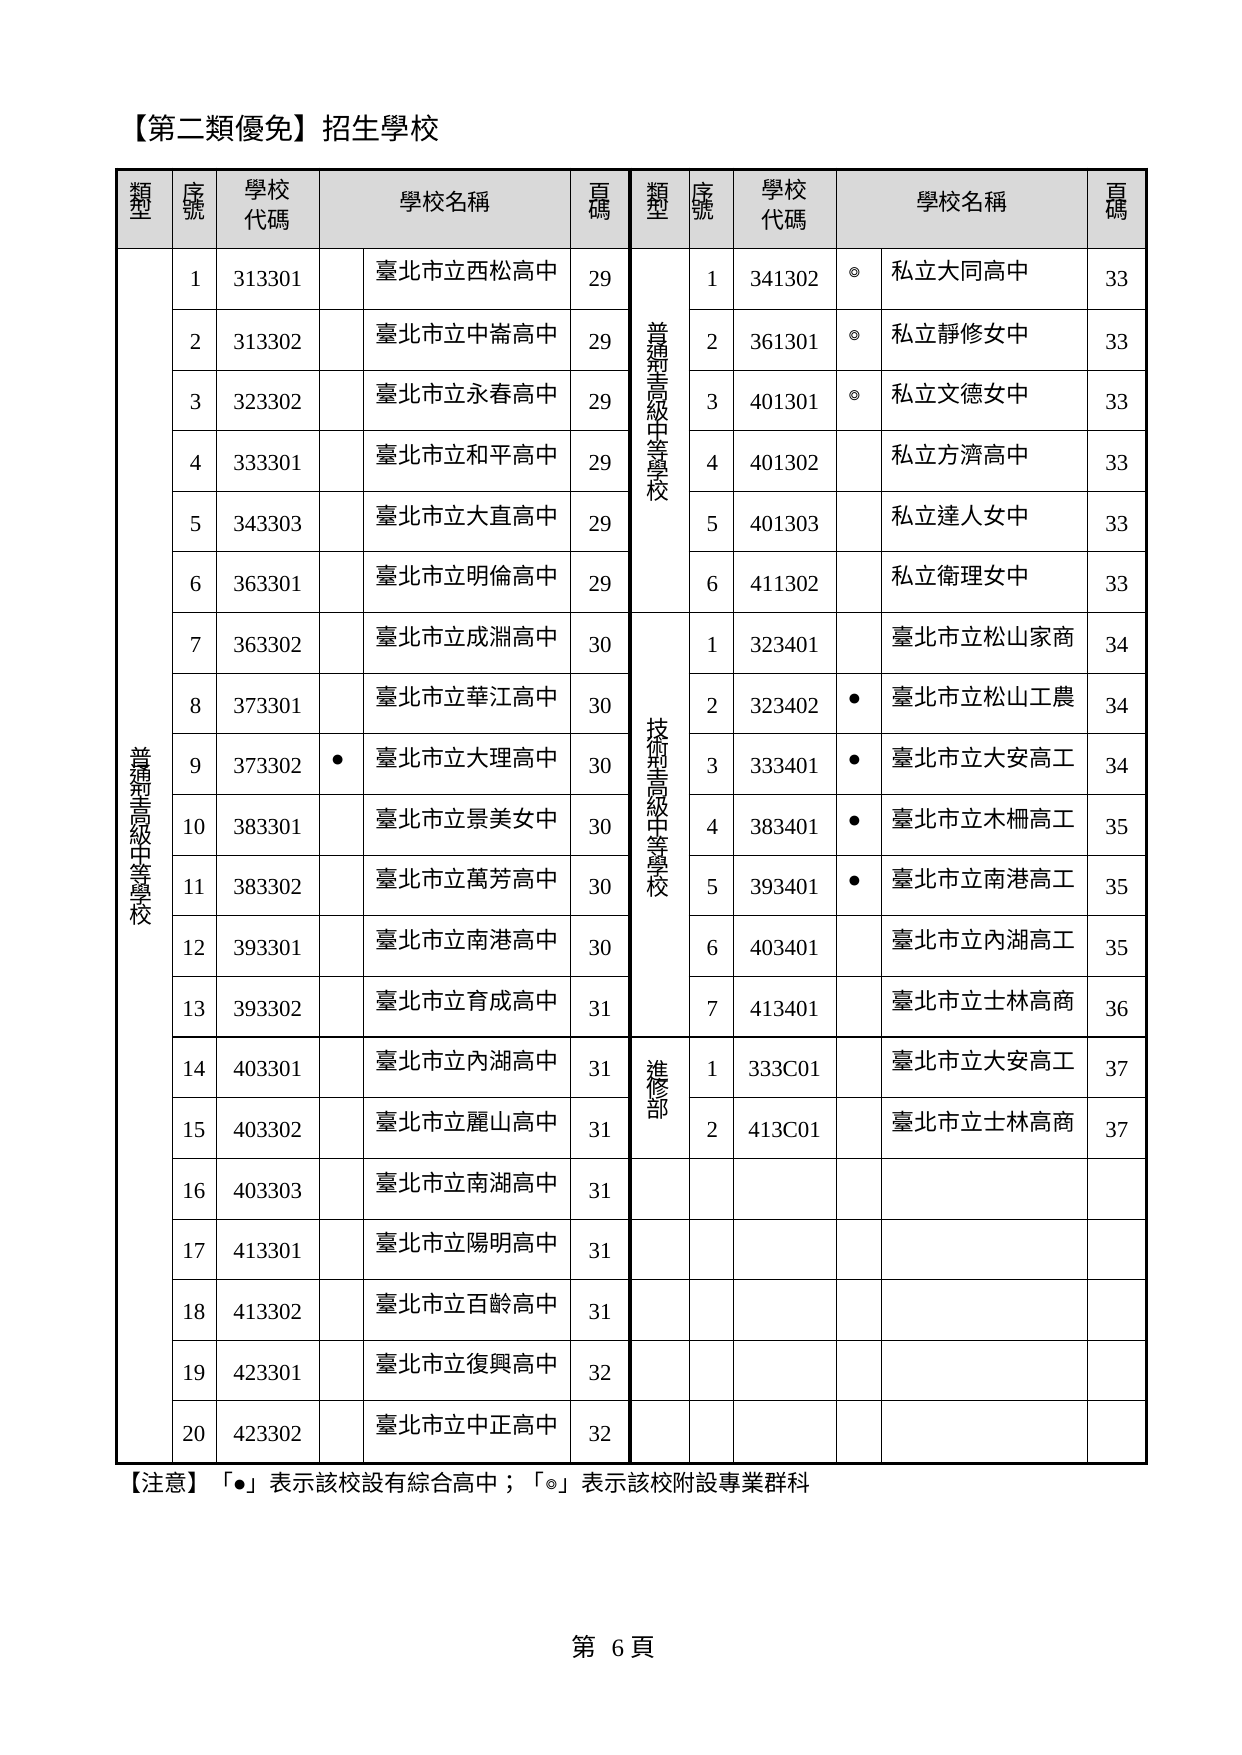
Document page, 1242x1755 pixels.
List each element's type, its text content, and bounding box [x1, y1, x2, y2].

table_cell 臺北市立永春高中 [364, 371, 570, 430]
table_cell 403401 [734, 916, 836, 976]
table_cell 323302 [217, 371, 319, 430]
table_cell 1 [690, 249, 733, 309]
table_cell 423301 [217, 1341, 319, 1400]
table_cell [882, 1220, 1087, 1279]
table_cell 30 [571, 674, 628, 733]
text 【第二類優免】招生學校 [118, 106, 1167, 145]
table_cell 33 [1088, 310, 1145, 369]
table_cell 8 [173, 674, 216, 733]
table_cell 413401 [734, 977, 836, 1036]
table_cell [837, 613, 881, 672]
table_cell [1088, 1280, 1145, 1340]
table_cell 4 [690, 431, 733, 491]
table_cell 32 [571, 1341, 628, 1400]
table_cell 15 [173, 1098, 216, 1158]
table_cell 臺北市立大安高工 [882, 1038, 1087, 1097]
table_cell [1088, 1159, 1145, 1219]
table_cell 323401 [734, 613, 836, 672]
table_cell 7 [690, 977, 733, 1036]
table_header 學校 代碼 [217, 171, 319, 248]
table_cell 臺北市立士林高商 [882, 977, 1087, 1036]
table_cell [320, 249, 363, 309]
table_cell 臺北市立麗山高中 [364, 1098, 570, 1158]
table_cell 2 [690, 674, 733, 733]
table_cell 私立衛理女中 [882, 552, 1087, 612]
table_cell 臺北市立成淵高中 [364, 613, 570, 672]
table_cell 29 [571, 249, 628, 309]
table_cell [837, 1401, 881, 1462]
table_cell [837, 1159, 881, 1219]
table_cell 臺北市立大直高中 [364, 492, 570, 551]
table_header 序 號 [173, 171, 216, 248]
table_cell [320, 856, 363, 915]
table_cell 29 [571, 431, 628, 491]
table_cell 私立大同高中 [882, 249, 1087, 309]
table_cell 進 修 部 [632, 1038, 689, 1158]
table_cell [837, 1341, 881, 1400]
table_cell 私立文德女中 [882, 371, 1087, 430]
table_cell ● [837, 795, 881, 854]
table_cell 普 通 型 高 級 中 等 學 校 [632, 249, 689, 612]
table_cell 臺北市立內湖高中 [364, 1038, 570, 1097]
table_cell 403303 [217, 1159, 319, 1219]
table_cell [882, 1341, 1087, 1400]
table_cell 393401 [734, 856, 836, 915]
table_cell 6 [173, 552, 216, 612]
table_cell 33 [1088, 431, 1145, 491]
table_cell 私立靜修女中 [882, 310, 1087, 369]
table_cell 臺北市立大安高工 [882, 734, 1087, 794]
table_cell [837, 1038, 881, 1097]
table_cell 29 [571, 552, 628, 612]
table_cell [882, 1280, 1087, 1340]
table_cell [320, 1401, 363, 1462]
table_cell [734, 1341, 836, 1400]
table_cell 5 [173, 492, 216, 551]
table_cell 臺北市立大理高中 [364, 734, 570, 794]
table_cell [320, 492, 363, 551]
table_cell 29 [571, 492, 628, 551]
table_cell 臺北市立內湖高工 [882, 916, 1087, 976]
table_cell [632, 1401, 689, 1462]
table_cell 5 [690, 492, 733, 551]
table_cell 3 [690, 371, 733, 430]
table_cell [320, 613, 363, 672]
table_cell 32 [571, 1401, 628, 1462]
table_cell [837, 1280, 881, 1340]
table_cell [320, 1341, 363, 1400]
table_cell 33 [1088, 249, 1145, 309]
table_cell 臺北市立松山家商 [882, 613, 1087, 672]
table_cell 30 [571, 916, 628, 976]
table_cell 6 [690, 552, 733, 612]
table_cell 20 [173, 1401, 216, 1462]
table_cell [320, 1159, 363, 1219]
table_cell 31 [571, 1280, 628, 1340]
table_header 頁 碼 [1088, 171, 1145, 248]
table_cell 臺北市立華江高中 [364, 674, 570, 733]
table_cell 383302 [217, 856, 319, 915]
table_cell 30 [571, 856, 628, 915]
table_cell 33 [1088, 492, 1145, 551]
table_cell ◎ [837, 249, 881, 309]
table_cell 臺北市立南湖高中 [364, 1159, 570, 1219]
table_cell 臺北市立陽明高中 [364, 1220, 570, 1279]
table_cell 臺北市立和平高中 [364, 431, 570, 491]
table_cell [320, 1220, 363, 1279]
table_cell 2 [173, 310, 216, 369]
table_cell 343303 [217, 492, 319, 551]
table_cell [690, 1401, 733, 1462]
table_cell 403302 [217, 1098, 319, 1158]
table_cell 333C01 [734, 1038, 836, 1097]
table_cell 12 [173, 916, 216, 976]
table_cell [690, 1220, 733, 1279]
table_cell [837, 492, 881, 551]
table_cell 363301 [217, 552, 319, 612]
table_cell 臺北市立百齡高中 [364, 1280, 570, 1340]
table_cell [837, 1220, 881, 1279]
table_cell [734, 1159, 836, 1219]
table_cell 363302 [217, 613, 319, 672]
table_cell 1 [690, 613, 733, 672]
table_cell 333401 [734, 734, 836, 794]
table_cell 413C01 [734, 1098, 836, 1158]
table_cell 37 [1088, 1098, 1145, 1158]
table_cell [632, 1280, 689, 1340]
table_cell [1088, 1401, 1145, 1462]
table_cell [320, 552, 363, 612]
table_cell 313302 [217, 310, 319, 369]
table_cell 401303 [734, 492, 836, 551]
table_cell 35 [1088, 795, 1145, 854]
table_cell 393302 [217, 977, 319, 1036]
table_header 頁 碼 [571, 171, 628, 248]
table_cell 31 [571, 1159, 628, 1219]
table_cell 403301 [217, 1038, 319, 1097]
table_cell [320, 977, 363, 1036]
table_cell 7 [173, 613, 216, 672]
table_cell 34 [1088, 674, 1145, 733]
table_cell 18 [173, 1280, 216, 1340]
table_cell 30 [571, 734, 628, 794]
table_cell 17 [173, 1220, 216, 1279]
table_header 序 號 [690, 171, 733, 248]
table_cell [1088, 1341, 1145, 1400]
table_cell 31 [571, 1038, 628, 1097]
table_cell [837, 1098, 881, 1158]
table_cell ◎ [837, 371, 881, 430]
table_cell [734, 1280, 836, 1340]
table_cell 2 [690, 310, 733, 369]
table_cell 19 [173, 1341, 216, 1400]
table_cell 臺北市立復興高中 [364, 1341, 570, 1400]
table_cell [320, 310, 363, 369]
table_cell 1 [690, 1038, 733, 1097]
table_cell 臺北市立明倫高中 [364, 552, 570, 612]
table_cell 臺北市立西松高中 [364, 249, 570, 309]
table_cell [632, 1220, 689, 1279]
table_cell 14 [173, 1038, 216, 1097]
table_cell 29 [571, 371, 628, 430]
table_cell 臺北市立育成高中 [364, 977, 570, 1036]
table_cell 34 [1088, 613, 1145, 672]
table_cell ● [837, 674, 881, 733]
table_cell 373302 [217, 734, 319, 794]
table_cell 1 [173, 249, 216, 309]
table_cell 臺北市立士林高商 [882, 1098, 1087, 1158]
table_cell 33 [1088, 552, 1145, 612]
table_cell 4 [173, 431, 216, 491]
table_cell [320, 916, 363, 976]
table_cell 423302 [217, 1401, 319, 1462]
table_cell 383401 [734, 795, 836, 854]
table_cell 313301 [217, 249, 319, 309]
table_cell ● [837, 734, 881, 794]
table_cell [320, 1280, 363, 1340]
table_cell 35 [1088, 856, 1145, 915]
table_cell [837, 916, 881, 976]
table_cell 413301 [217, 1220, 319, 1279]
table_cell 361301 [734, 310, 836, 369]
table_cell 普 通 型 高 級 中 等 學 校 [118, 249, 172, 1462]
table_header 學校名稱 [837, 171, 1087, 248]
table_header 學校名稱 [320, 171, 570, 248]
table_cell 私立達人女中 [882, 492, 1087, 551]
table_cell 393301 [217, 916, 319, 976]
table_cell 29 [571, 310, 628, 369]
table_cell [632, 1159, 689, 1219]
table_cell [690, 1341, 733, 1400]
table_cell 3 [690, 734, 733, 794]
table_cell [837, 977, 881, 1036]
table_cell 373301 [217, 674, 319, 733]
table_cell 16 [173, 1159, 216, 1219]
table_cell 401301 [734, 371, 836, 430]
table_cell 技 術 型 高 級 中 等 學 校 [632, 613, 689, 1036]
table_cell [320, 1038, 363, 1097]
table_header 類 型 [632, 171, 689, 248]
table_header 類 型 [118, 171, 172, 248]
table_cell [690, 1280, 733, 1340]
table_cell 34 [1088, 734, 1145, 794]
table_cell 臺北市立景美女中 [364, 795, 570, 854]
table_cell 10 [173, 795, 216, 854]
table_cell 臺北市立南港高工 [882, 856, 1087, 915]
table_cell [320, 1098, 363, 1158]
table_cell 341302 [734, 249, 836, 309]
table_cell [837, 431, 881, 491]
table_cell 413302 [217, 1280, 319, 1340]
table_cell 30 [571, 613, 628, 672]
table_cell 臺北市立中崙高中 [364, 310, 570, 369]
table_cell 33 [1088, 371, 1145, 430]
table_cell 臺北市立南港高中 [364, 916, 570, 976]
table_cell 13 [173, 977, 216, 1036]
table_cell 6 [690, 916, 733, 976]
table_cell 401302 [734, 431, 836, 491]
table_cell 私立方濟高中 [882, 431, 1087, 491]
table_cell [632, 1341, 689, 1400]
table_cell [734, 1220, 836, 1279]
table_cell 11 [173, 856, 216, 915]
table_cell [690, 1159, 733, 1219]
table_cell 31 [571, 1220, 628, 1279]
table_header 學校 代碼 [734, 171, 836, 248]
table_cell 臺北市立木柵高工 [882, 795, 1087, 854]
table_cell 30 [571, 795, 628, 854]
table_cell 臺北市立萬芳高中 [364, 856, 570, 915]
table_cell 臺北市立松山工農 [882, 674, 1087, 733]
table_cell 2 [690, 1098, 733, 1158]
table_cell ● [320, 734, 363, 794]
table_cell [882, 1159, 1087, 1219]
table_cell 383301 [217, 795, 319, 854]
table_cell 37 [1088, 1038, 1145, 1097]
table_cell 411302 [734, 552, 836, 612]
table_cell 3 [173, 371, 216, 430]
table_cell 323402 [734, 674, 836, 733]
table_cell ● [837, 856, 881, 915]
table_cell 31 [571, 977, 628, 1036]
table_cell [837, 552, 881, 612]
table_cell 5 [690, 856, 733, 915]
table_cell [320, 371, 363, 430]
table_cell 4 [690, 795, 733, 854]
table_cell [320, 795, 363, 854]
table_cell [320, 431, 363, 491]
table_cell ◎ [837, 310, 881, 369]
table_cell 31 [571, 1098, 628, 1158]
table_cell 35 [1088, 916, 1145, 976]
table_cell [320, 674, 363, 733]
table_cell [1088, 1220, 1145, 1279]
table_cell 333301 [217, 431, 319, 491]
table_cell [882, 1401, 1087, 1462]
table_cell 36 [1088, 977, 1145, 1036]
text 【注意】「●」表示該校設有綜合高中；「◎」表示該校附設專業群科 [118, 1465, 1167, 1496]
table_cell [734, 1401, 836, 1462]
table_cell 臺北市立中正高中 [364, 1401, 570, 1462]
table_cell 9 [173, 734, 216, 794]
